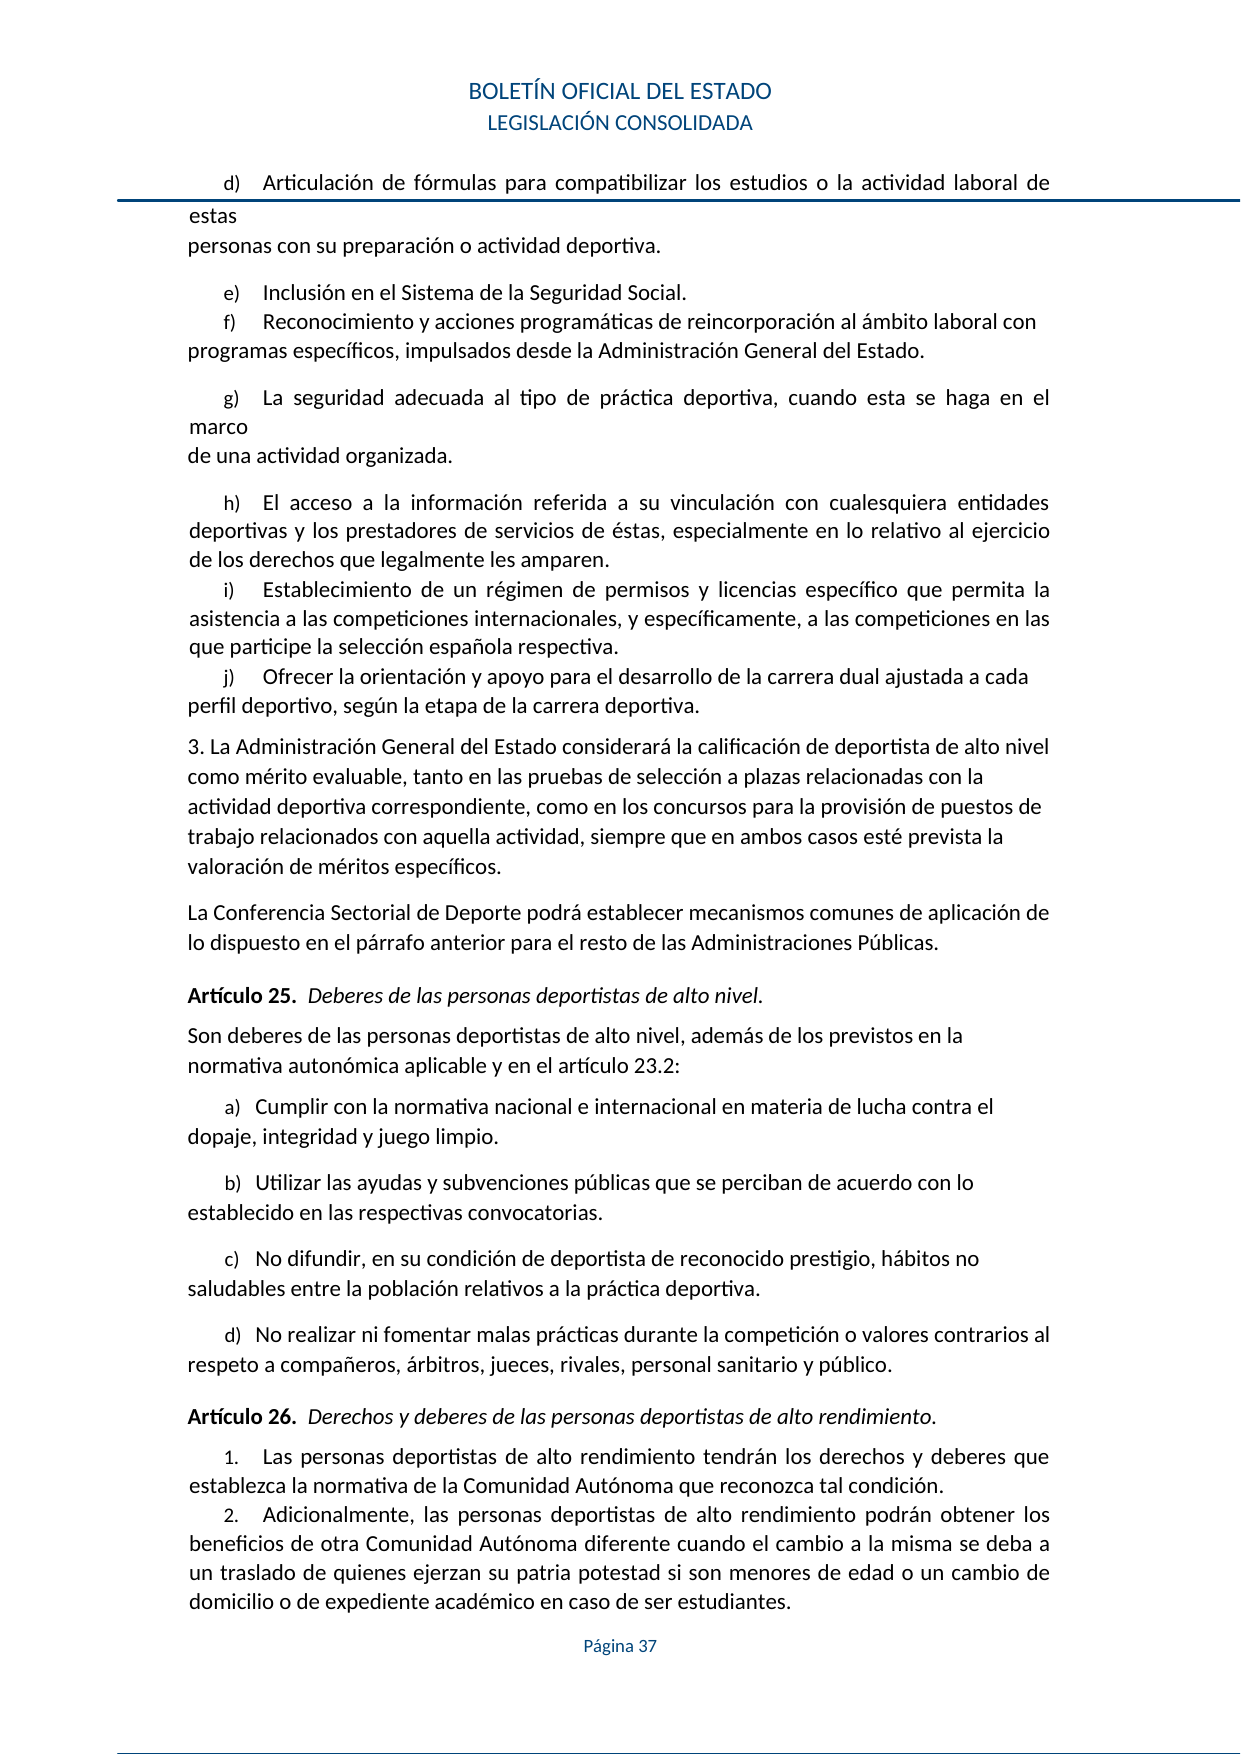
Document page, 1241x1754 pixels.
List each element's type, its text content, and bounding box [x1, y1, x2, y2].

list estas [189, 202, 1051, 230]
text Artículo 25. Deberes de las personas deportistas de alto nivel. [187, 981, 1051, 1009]
list Establecimiento de un régimen de permisos y licencias específico que permita la asistencia a las competiciones internacionales, y específicamente, a las competiciones en las que participe la selección española respectiva. [189, 575, 1051, 661]
text personas con su preparación o actividad deportiva. [187, 231, 1051, 259]
list Utilizar las ayudas y subvenciones públicas que se perciban de acuerdo con lo [224, 1168, 1051, 1196]
text dopaje, integridad y juego limpio. [187, 1122, 1051, 1150]
list No difundir, en su condición de deportista de reconocido prestigio, hábitos no [224, 1244, 1051, 1272]
text saludables entre la población relativos a la práctica deportiva. [187, 1274, 1051, 1302]
text Son deberes de las personas deportistas de alto nivel, además de los previstos en la normativa autonómica aplicable y en el artículo 23.2: [187, 1021, 1051, 1079]
list Reconocimiento y acciones programáticas de reincorporación al ámbito laboral con [189, 307, 1051, 335]
list La seguridad adecuada al tipo de práctica deportiva, cuando esta se haga en el marco [189, 383, 1051, 440]
text Artículo 26. Derechos y deberes de las personas deportistas de alto rendimiento. [187, 1402, 1051, 1430]
list Ofrecer la orientación y apoyo para el desarrollo de la carrera dual ajustada a cada [189, 662, 1051, 690]
text perfil deportivo, según la etapa de la carrera deportiva. [187, 691, 1051, 719]
list Las personas deportistas de alto rendimiento tendrán los derechos y deberes que establezca la normativa de la Comunidad Autónoma que reconozca tal condición. [189, 1442, 1051, 1499]
list Inclusión en el Sistema de la Seguridad Social. [189, 278, 1051, 306]
list Articulación de fórmulas para compatibilizar los estudios o la actividad laboral de [189, 168, 1051, 199]
text respeto a compañeros, árbitros, jueces, rivales, personal sanitario y público. [187, 1350, 1051, 1378]
list Cumplir con la normativa nacional e internacional en materia de lucha contra el [224, 1092, 1051, 1121]
text establecido en las respectivas convocatorias. [187, 1198, 1051, 1226]
text de una actividad organizada. [187, 441, 1051, 469]
list Adicionalmente, las personas deportistas de alto rendimiento podrán obtener los beneficios de otra Comunidad Autónoma diferente cuando el cambio a la misma se deba a un traslado de quienes ejerzan su patria potestad si son menores de edad o un cambio de domicilio o de expediente académico en caso de ser estudiantes. [189, 1501, 1051, 1615]
text 3. La Administración General del Estado considerará la calificación de deportista de alto nivel como mérito evaluable, tanto en las pruebas de selección a plazas relacionadas con la actividad deportiva correspondiente, como en los concursos para la provisión de puestos de trabajo relacionados con aquella actividad, siempre que en ambos casos esté prevista la valoración de méritos específicos. [187, 732, 1051, 880]
list El acceso a la información referida a su vinculación con cualesquiera entidades deportivas y los prestadores de servicios de éstas, especialmente en lo relativo al ejercicio de los derechos que legalmente les amparen. [189, 488, 1051, 573]
text programas específicos, impulsados desde la Administración General del Estado. [187, 336, 1051, 364]
text La Conferencia Sectorial de Deporte podrá establecer mecanismos comunes de aplicación de lo dispuesto en el párrafo anterior para el resto de las Administraciones Públicas. [187, 898, 1051, 956]
list No realizar ni fomentar malas prácticas durante la competición o valores contrarios al [224, 1320, 1051, 1348]
